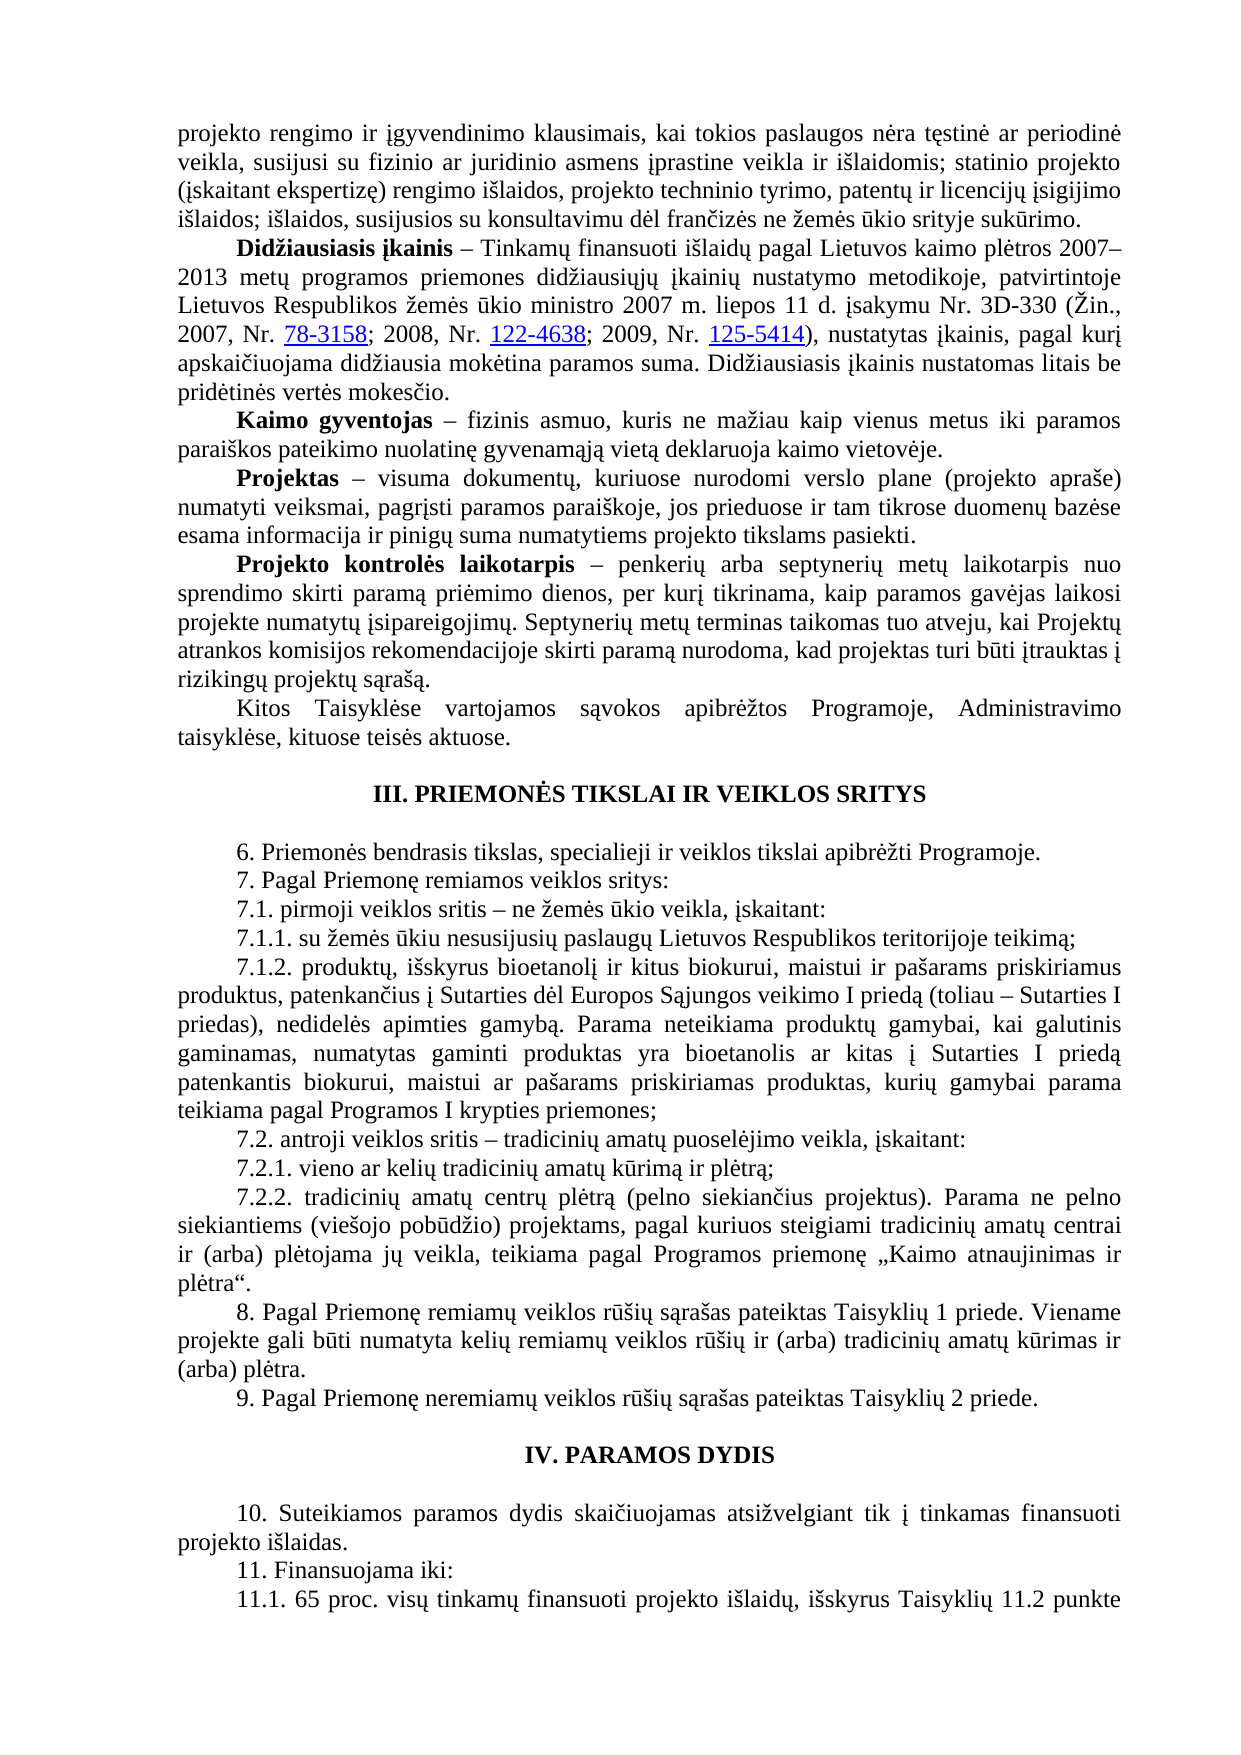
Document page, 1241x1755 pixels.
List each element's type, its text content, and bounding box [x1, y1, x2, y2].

text projekto rengimo ir įgyvendinimo klausimais, kai tokios paslaugos nėra tęstinė ar periodinė veikla, susijusi su fizinio ar juridinio asmens įprastine veikla ir išlaidomis; statinio projekto (įskaitant ekspertizę) rengimo išlaidos, projekto techninio tyrimo, patentų ir licencijų įsigijimo išlaidos; išlaidos, susijusios su konsultavimu dėl frančizės ne žemės ūkio srityje sukūrimo. [177, 118, 1122, 233]
text 6. Priemonės bendrasis tikslas, specialieji ir veiklos tikslai apibrėžti Programoje. [177, 837, 1122, 866]
text 7.2. antroji veiklos sritis – tradicinių amatų puoselėjimo veikla, įskaitant: [177, 1124, 1122, 1153]
text 11. Finansuojama iki: [177, 1556, 1122, 1584]
text 9. Pagal Priemonę neremiamų veiklos rūšių sąrašas pateiktas Taisyklių 2 priede. [177, 1383, 1122, 1412]
text Didžiausiasis įkainis – Tinkamų finansuoti išlaidų pagal Lietuvos kaimo plėtros 2007–2013 metų programos priemones didžiausiųjų įkainių nustatymo metodikoje, patvirtintoje Lietuvos Respublikos žemės ūkio ministro 2007 m. liepos 11 d. įsakymu Nr. 3D-330 (Žin., 2007, Nr. 78-3158; 2008, Nr. 122-4638; 2009, Nr. 125-5414), nustatytas įkainis, pagal kurį apskaičiuojama didžiausia mokėtina paramos suma. Didžiausiasis įkainis nustatomas litais be pridėtinės vertės mokesčio. [177, 233, 1122, 406]
text 8. Pagal Priemonę remiamų veiklos rūšių sąrašas pateiktas Taisyklių 1 priede. Viename projekte gali būti numatyta kelių remiamų veiklos rūšių ir (arba) tradicinių amatų kūrimas ir (arba) plėtra. [177, 1297, 1122, 1383]
text 7.1.2. produktų, išskyrus bioetanolį ir kitus biokurui, maistui ir pašarams priskiriamus produktus, patenkančius į Sutarties dėl Europos Sąjungos veikimo I priedą (toliau – Sutarties I priedas), nedidelės apimties gamybą. Parama neteikiama produktų gamybai, kai galutinis gaminamas, numatytas gaminti produktas yra bioetanolis ar kitas į Sutarties I priedą patenkantis biokurui, maistui ar pašarams priskiriamas produktas, kurių gamybai parama teikiama pagal Programos I krypties priemones; [177, 952, 1122, 1124]
text 7.1.1. su žemės ūkiu nesusijusių paslaugų Lietuvos Respublikos teritorijoje teikimą; [177, 923, 1122, 952]
text 7. Pagal Priemonę remiamos veiklos sritys: [177, 866, 1122, 894]
text Kaimo gyventojas – fizinis asmuo, kuris ne mažiau kaip vienus metus iki paramos paraiškos pateikimo nuolatinę gyvenamąją vietą deklaruoja kaimo vietovėje. [177, 406, 1122, 463]
text Kitos Taisyklėse vartojamos sąvokos apibrėžtos Programoje, Administravimo taisyklėse, kituose teisės aktuose. [177, 693, 1122, 751]
text III. PRIEMONĖS TIKSLAI IR VEIKLOS SRITYS [177, 779, 1122, 808]
text 10. Suteikiamos paramos dydis skaičiuojamas atsižvelgiant tik į tinkamas finansuoti projekto išlaidas. [177, 1498, 1122, 1556]
text Projektas – visuma dokumentų, kuriuose nurodomi verslo plane (projekto apraše) numatyti veiksmai, pagrįsti paramos paraiškoje, jos prieduose ir tam tikrose duomenų bazėse esama informacija ir pinigų suma numatytiems projekto tikslams pasiekti. [177, 463, 1122, 549]
text 7.1. pirmoji veiklos sritis – ne žemės ūkio veikla, įskaitant: [177, 894, 1122, 923]
text IV. PARAMOS DYDIS [177, 1441, 1122, 1469]
text 7.2.1. vieno ar kelių tradicinių amatų kūrimą ir plėtrą; [177, 1153, 1122, 1182]
text 11.1. 65 proc. visų tinkamų finansuoti projekto išlaidų, išskyrus Taisyklių 11.2 punkte [177, 1584, 1122, 1613]
text Projekto kontrolės laikotarpis – penkerių arba septynerių metų laikotarpis nuo sprendimo skirti paramą priėmimo dienos, per kurį tikrinama, kaip paramos gavėjas laikosi projekte numatytų įsipareigojimų. Septynerių metų terminas taikomas tuo atveju, kai Projektų atrankos komisijos rekomendacijoje skirti paramą nurodoma, kad projektas turi būti įtrauktas į rizikingų projektų sąrašą. [177, 549, 1122, 693]
text 7.2.2. tradicinių amatų centrų plėtrą (pelno siekiančius projektus). Parama ne pelno siekiantiems (viešojo pobūdžio) projektams, pagal kuriuos steigiami tradicinių amatų centrai ir (arba) plėtojama jų veikla, teikiama pagal Programos priemonę „Kaimo atnaujinimas ir plėtra“. [177, 1182, 1122, 1297]
